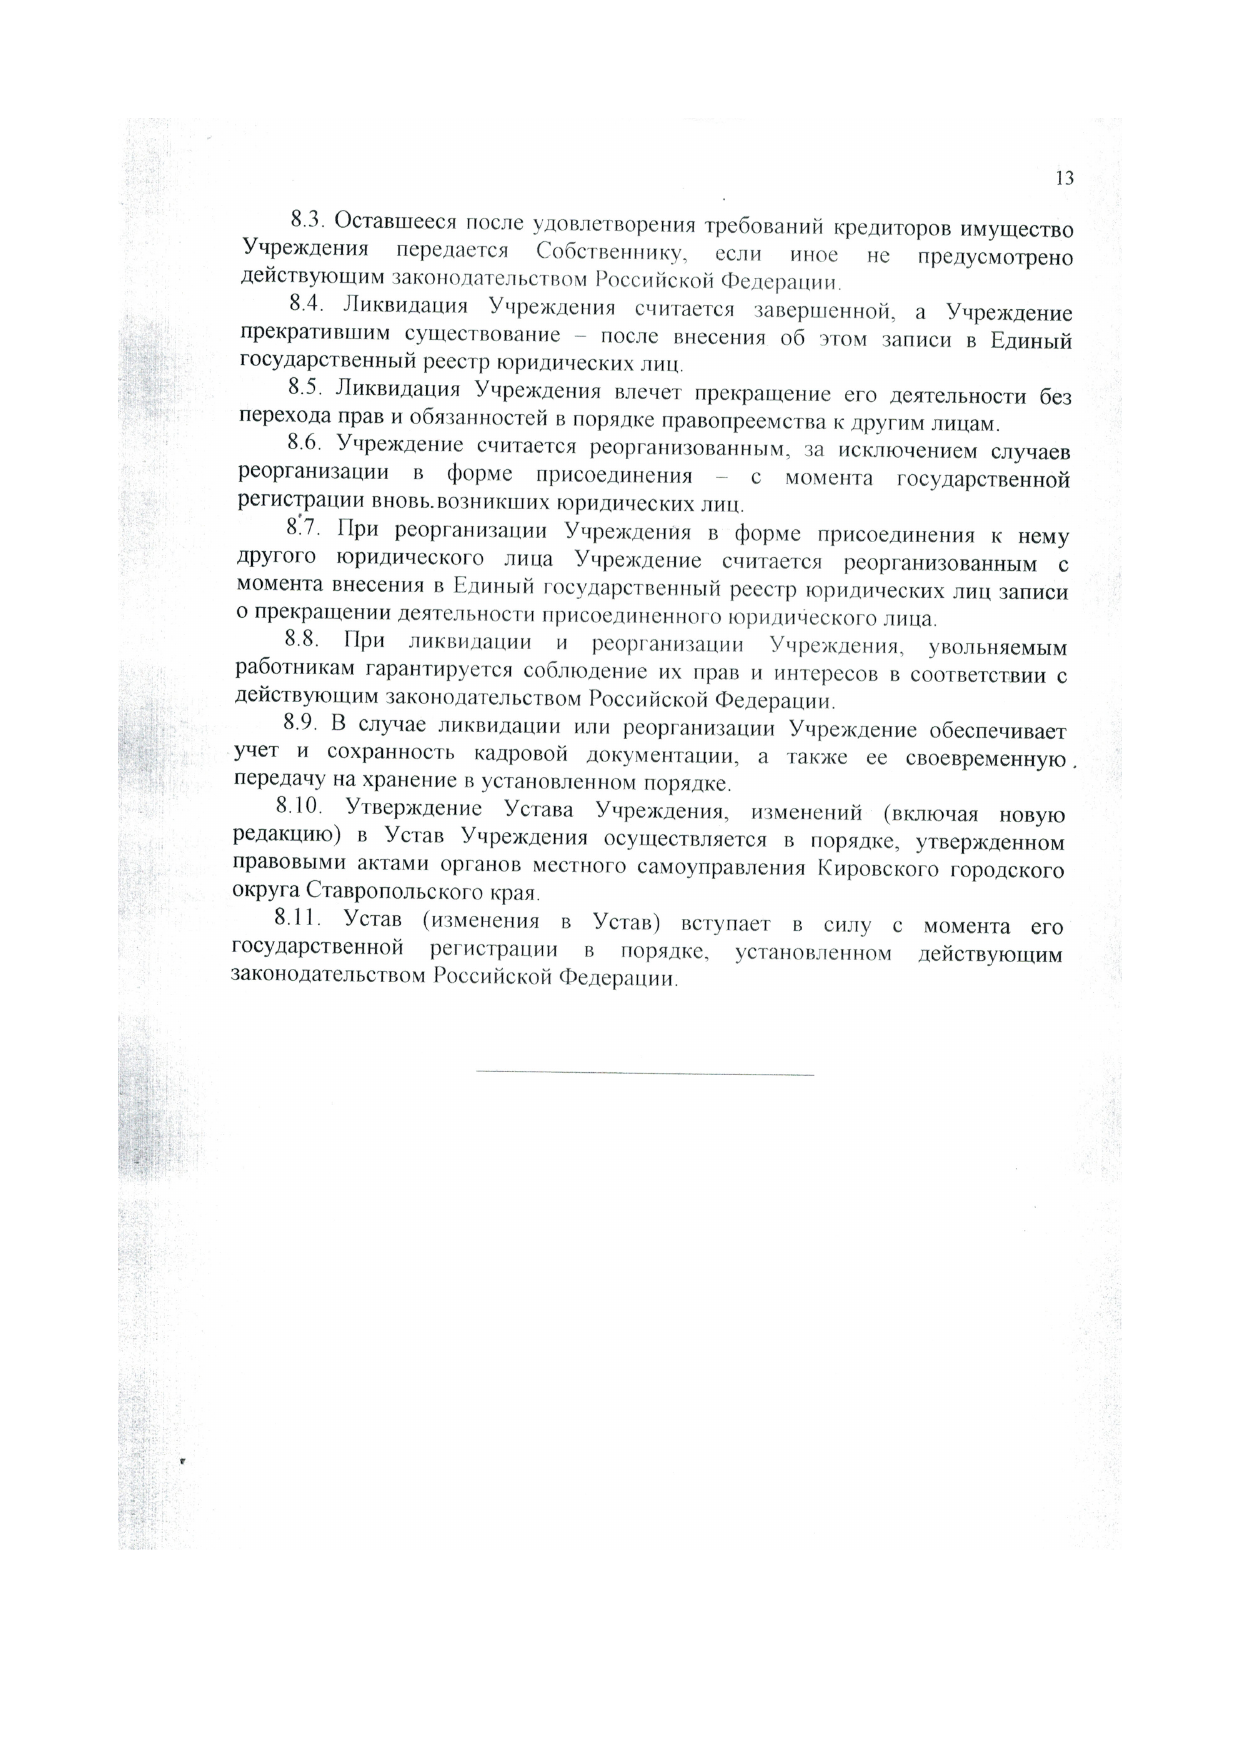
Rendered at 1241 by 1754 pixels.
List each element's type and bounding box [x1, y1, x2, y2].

picture [118, 118, 1122, 1550]
